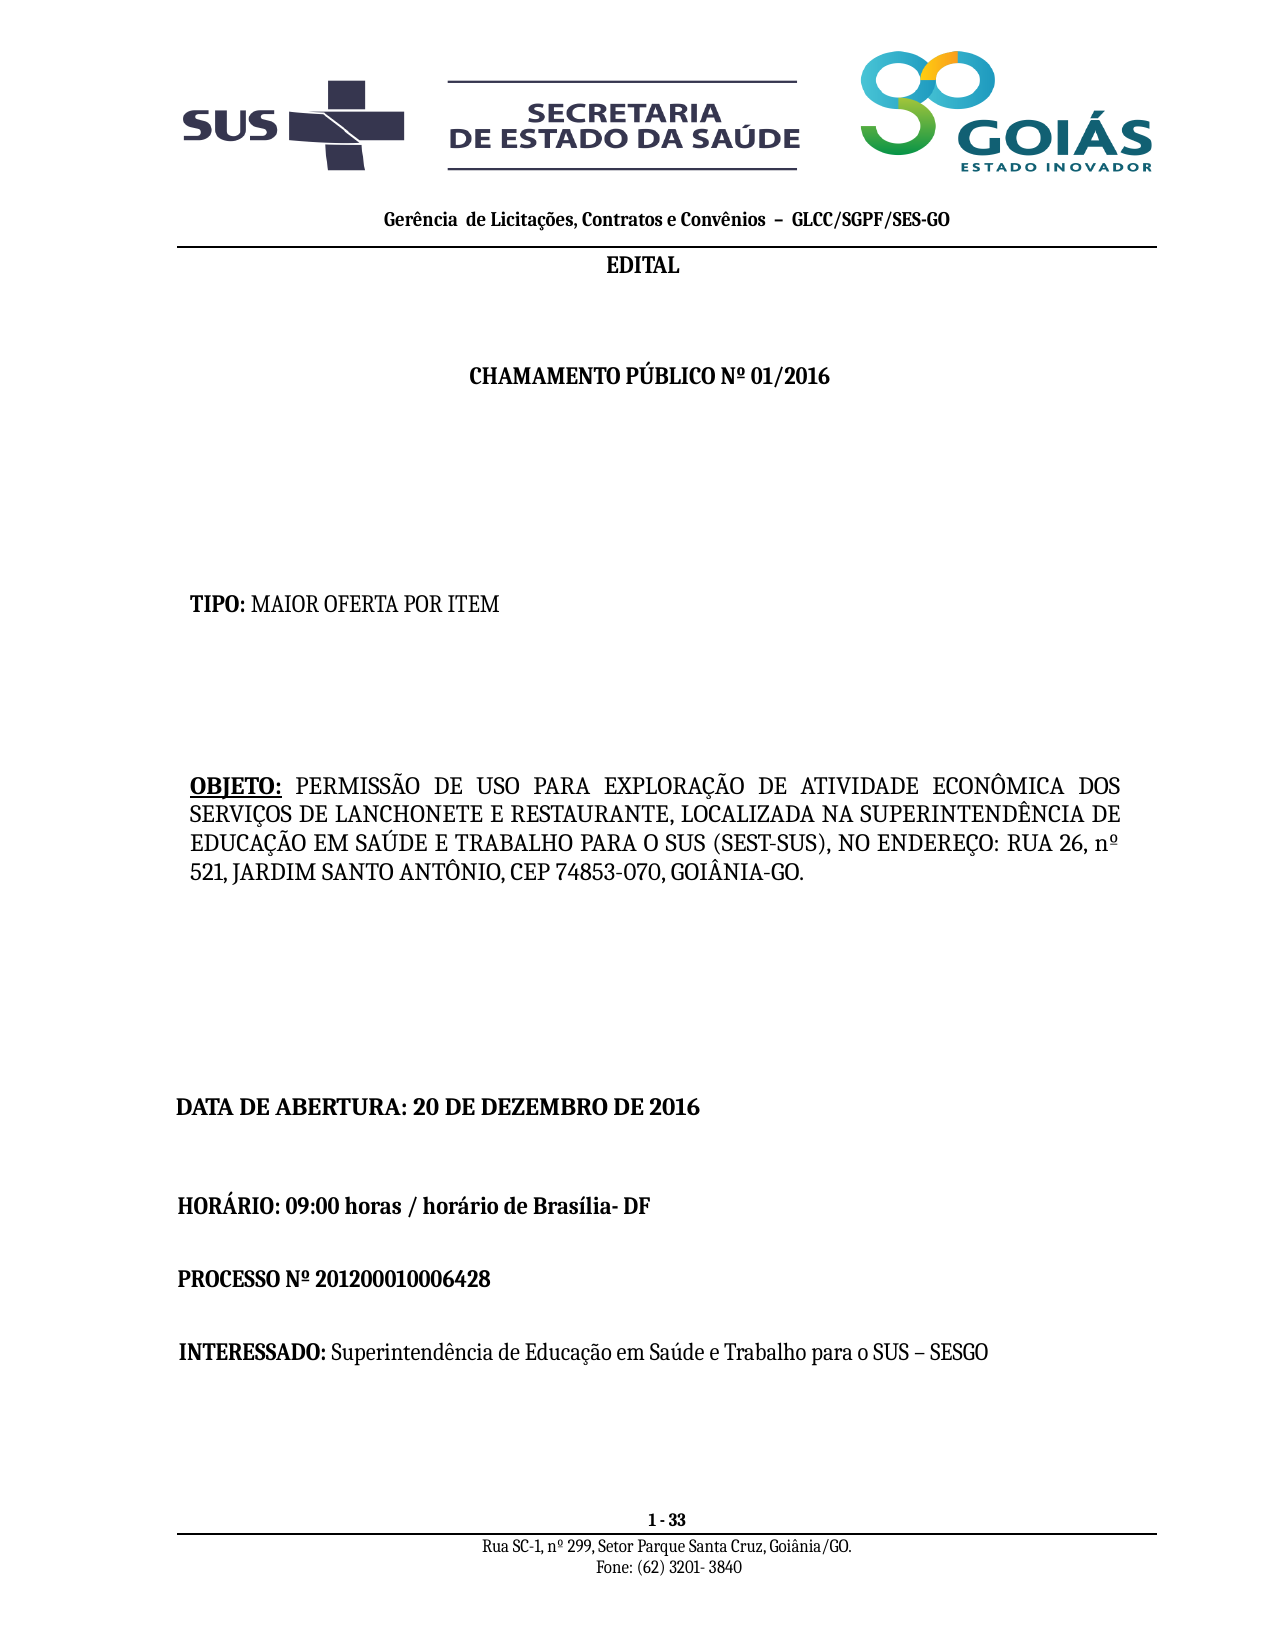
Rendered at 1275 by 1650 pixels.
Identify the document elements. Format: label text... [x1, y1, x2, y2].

subtitle DATA DE ABERTURA: 20 DE DEZEMBRO DE 2016 [176, 1093, 1157, 1122]
text OBJETO: PERMISSÃO DE USO PARA EXPLORAÇÃO DE ATIVIDADE ECONÔMICA DOS SERVIÇOS DE LANCHONETE E RESTAURANTE, LOCALIZADA NA SUPERINTENDÊNCIA DE EDUCAÇÃO EM SAÚDE E TRABALHO PARA O SUS (SEST-SUS), NO ENDEREÇO: RUA 26, nº 521, JARDIM SANTO ANTÔNIO, CEP 74853-070, GOIÂNIA-GO. [190, 772, 1121, 887]
text CHAMAMENTO PÚBLICO Nº 01/2016 [469, 362, 1157, 391]
text INTERESSADO: Superintendência de Educação em Saúde e Trabalho para o SUS – SESGO [179, 1338, 1157, 1367]
text HORÁRIO: 09:00 horas / horário de Brasília- DF [177, 1192, 1158, 1221]
text EDITAL [606, 251, 1157, 279]
text TIPO: MAIOR OFERTA POR ITEM [190, 590, 1157, 619]
picture [182, 51, 1152, 172]
text PROCESSO Nº 201200010006428 [177, 1265, 1158, 1294]
